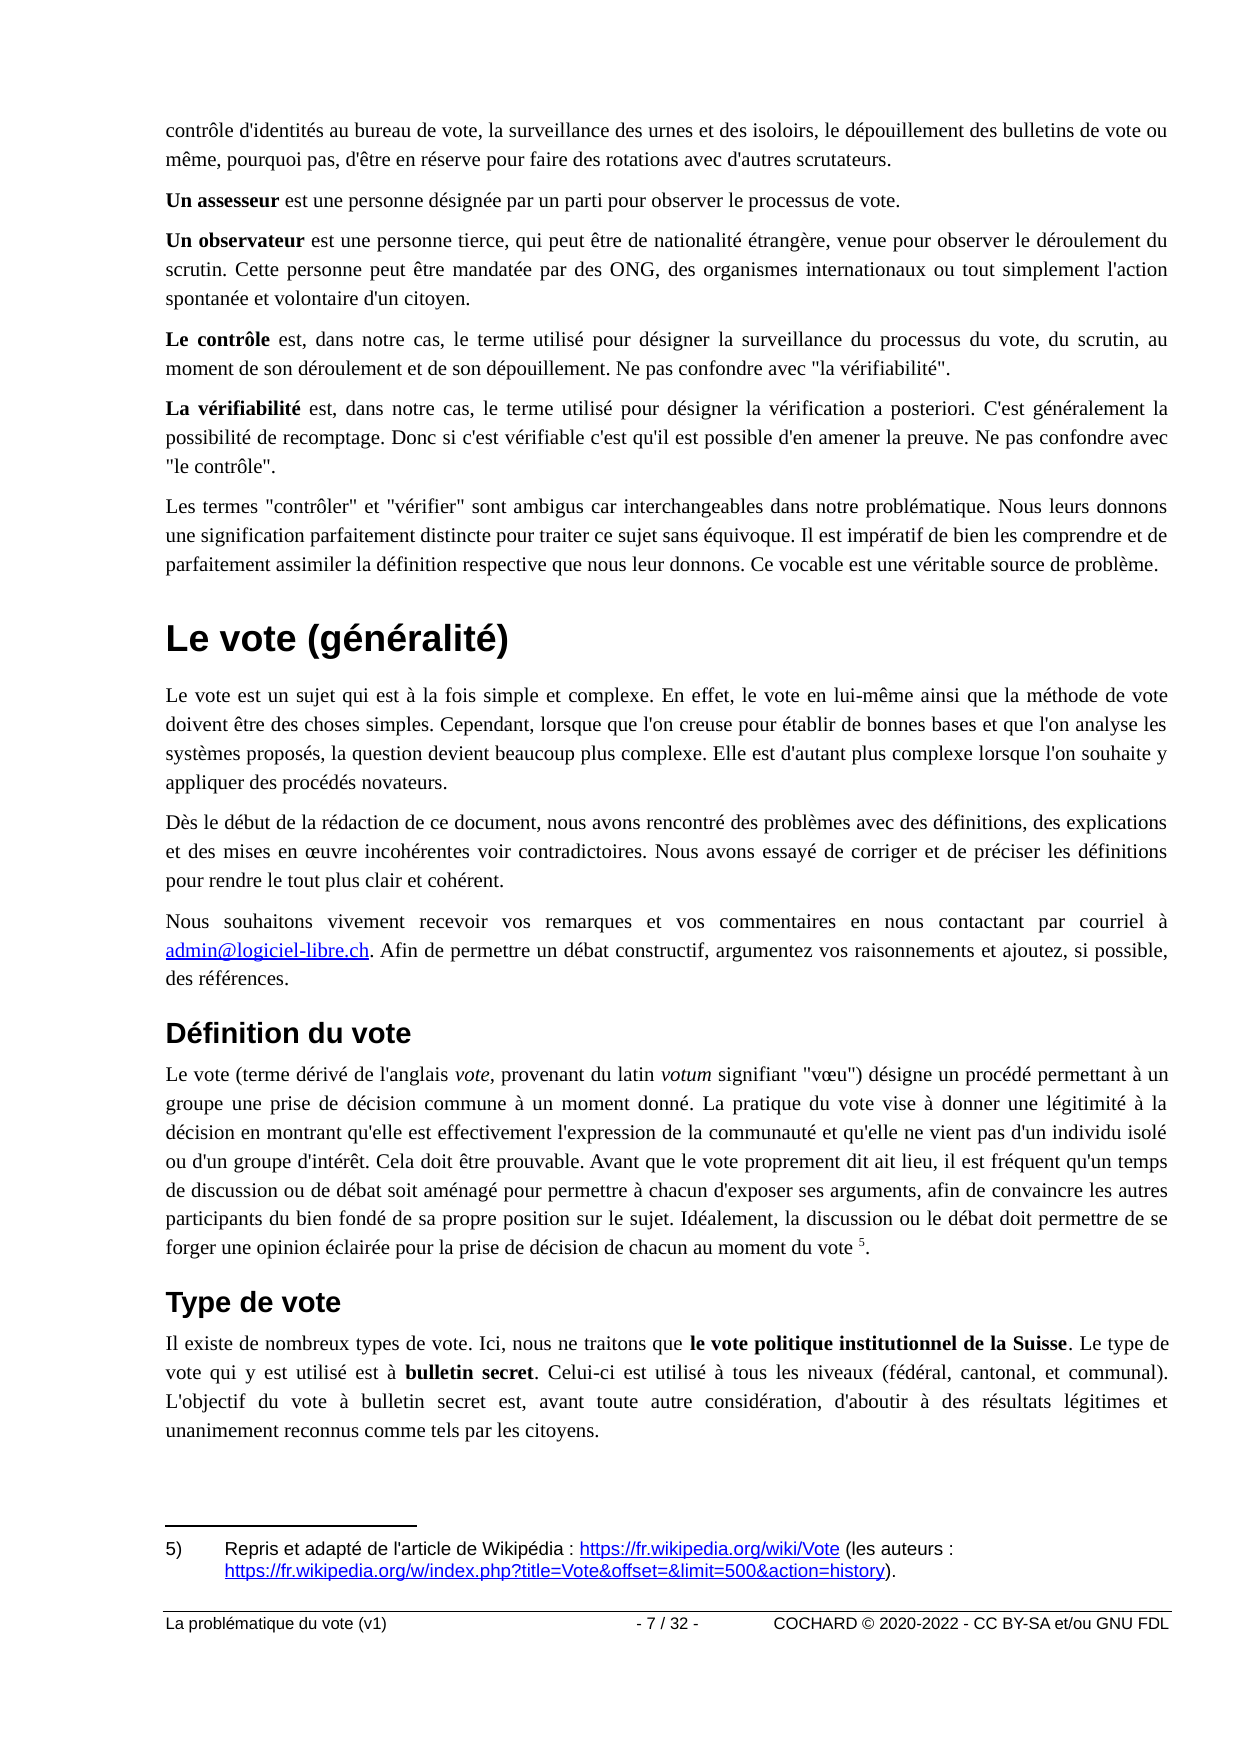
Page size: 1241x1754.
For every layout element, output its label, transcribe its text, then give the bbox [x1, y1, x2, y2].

text Dès le début de la rédaction de ce document, nous avons rencontré des problèmes avec des définitions, des explications et des mises en œuvre incohérentes voir contradictoires. Nous avons essayé de corriger et de préciser les définitions pour rendre le tout plus clair et cohérent. [165, 810, 1169, 892]
text Nous souhaitons vivement recevoir vos remarques et vos commentaires en nous contactant par courriel à admin@logiciel-libre.ch. Afin de permettre un débat constructif, argumentez vos raisonnements et ajoutez, si possible, des références. [165, 909, 1169, 990]
text Repris et adapté de l'article de Wikipédia : https://fr.wikipedia.org/wiki/Vote (les auteurs : https://fr.wikipedia.org/w/index.php?title=Vote&offset=&limit=500&action=history). [165, 1538, 1169, 1581]
text Il existe de nombreux types de vote. Ici, nous ne traitons que le vote politique institutionnel de la Suisse. Le type de vote qui y est utilisé est à bulletin secret. Celui-ci est utilisé à tous les niveaux (fédéral, cantonal, et communal). L'objectif du vote à bulletin secret est, avant toute autre considération, d'aboutir à des résultats légitimes et unanimement reconnus comme tels par les citoyens. [165, 1331, 1169, 1442]
subtitle Définition du vote [165, 1016, 1169, 1049]
subtitle Le vote (généralité) [165, 616, 1169, 659]
text Le vote (terme dérivé de l'anglais vote, provenant du latin votum signifiant "vœu") désigne un procédé permettant à un groupe une prise de décision commune à un moment donné. La pratique du vote vise à donner une légitimité à la décision en montrant qu'elle est effectivement l'expression de la communauté et qu'elle ne vient pas d'un individu isolé ou d'un groupe d'intérêt. Cela doit être prouvable. Avant que le vote proprement dit ait lieu, il est fréquent qu'un temps de discussion ou de débat soit aménagé pour permettre à chacun d'exposer ses arguments, afin de convaincre les autres participants du bien fondé de sa propre position sur le sujet. Idéalement, la discussion ou le débat doit permettre de se forger une opinion éclairée pour la prise de décision de chacun au moment du vote . [165, 1062, 1169, 1259]
text contrôle d'identités au bureau de vote, la surveillance des urnes et des isoloirs, le dépouillement des bulletins de vote ou même, pourquoi pas, d'être en réserve pour faire des rotations avec d'autres scrutateurs. [165, 118, 1169, 171]
text Un assesseur est une personne désignée par un parti pour observer le processus de vote. [165, 188, 1169, 212]
text Un observateur est une personne tierce, qui peut être de nationalité étrangère, venue pour observer le déroulement du scrutin. Cette personne peut être mandatée par des ONG, des organismes internationaux ou tout simplement l'action spontanée et volontaire d'un citoyen. [165, 228, 1169, 310]
text Le vote est un sujet qui est à la fois simple et complexe. En effet, le vote en lui-même ainsi que la méthode de vote doivent être des choses simples. Cependant, lorsque que l'on creuse pour établir de bonnes bases et que l'on analyse les systèmes proposés, la question devient beaucoup plus complexe. Elle est d'autant plus complexe lorsque l'on souhaite y appliquer des procédés novateurs. [165, 683, 1169, 794]
subtitle Type de vote [165, 1285, 1169, 1318]
text Le contrôle est, dans notre cas, le terme utilisé pour désigner la surveillance du processus du vote, du scrutin, au moment de son déroulement et de son dépouillement. Ne pas confondre avec "la vérifiabilité". [165, 327, 1169, 379]
text La vérifiabilité est, dans notre cas, le terme utilisé pour désigner la vérification a posteriori. C'est généralement la possibilité de recomptage. Donc si c'est vérifiable c'est qu'il est possible d'en amener la preuve. Ne pas confondre avec "le contrôle". [165, 396, 1169, 478]
text Les termes "contrôler" et "vérifier" sont ambigus car interchangeables dans notre problématique. Nous leurs donnons une signification parfaitement distincte pour traiter ce sujet sans équivoque. Il est impératif de bien les comprendre et de parfaitement assimiler la définition respective que nous leur donnons. Ce vocable est une véritable source de problème. [165, 494, 1169, 576]
